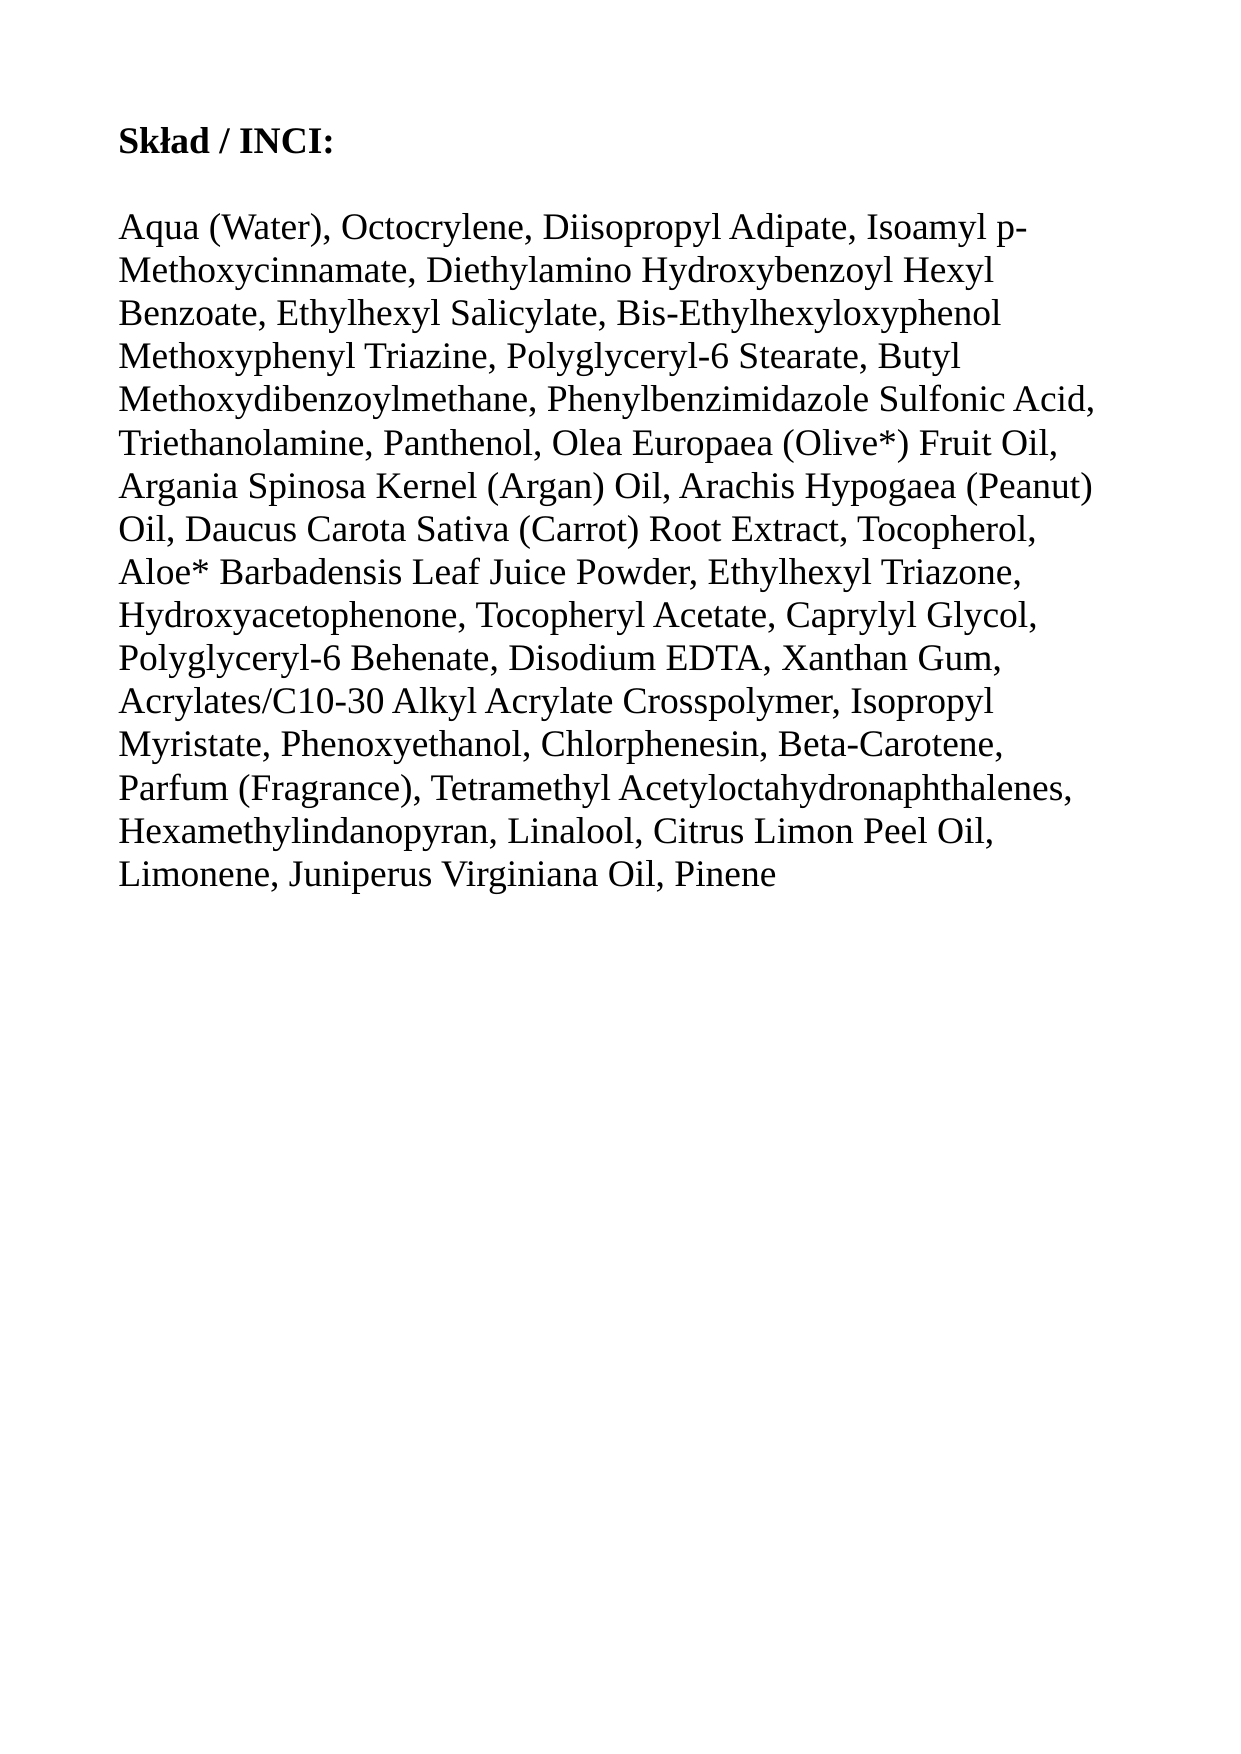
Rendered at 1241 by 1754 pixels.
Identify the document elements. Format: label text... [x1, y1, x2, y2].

text Skład / INCI: Aqua (Water), Octocrylene, Diisopropyl Adipate, Isoamyl p-Methoxycinnamate, Diethylamino Hydroxybenzoyl Hexyl Benzoate, Ethylhexyl Salicylate, Bis-Ethylhexyloxyphenol Methoxyphenyl Triazine, Polyglyceryl-6 Stearate, Butyl Methoxydibenzoylmethane, Phenylbenzimidazole Sulfonic Acid, Triethanolamine, Panthenol, Olea Europaea (Olive*) Fruit Oil, Argania Spinosa Kernel (Argan) Oil, Arachis Hypogaea (Peanut) Oil, Daucus Carota Sativa (Carrot) Root Extract, Tocopherol, Aloe* Barbadensis Leaf Juice Powder, Ethylhexyl Triazone, Hydroxyacetophenone, Tocopheryl Acetate, Caprylyl Glycol, Polyglyceryl-6 Behenate, Disodium EDTA, Xanthan Gum, Acrylates/C10-30 Alkyl Acrylate Crosspolymer, Isopropyl Myristate, Phenoxyethanol, Chlorphenesin, Beta-Carotene, Parfum (Fragrance), Tetramethyl Acetyloctahydronaphthalenes, Hexamethylindanopyran, Linalool, Citrus Limon Peel Oil, Limonene, Juniperus Virginiana Oil, Pinene [118, 118, 1122, 894]
